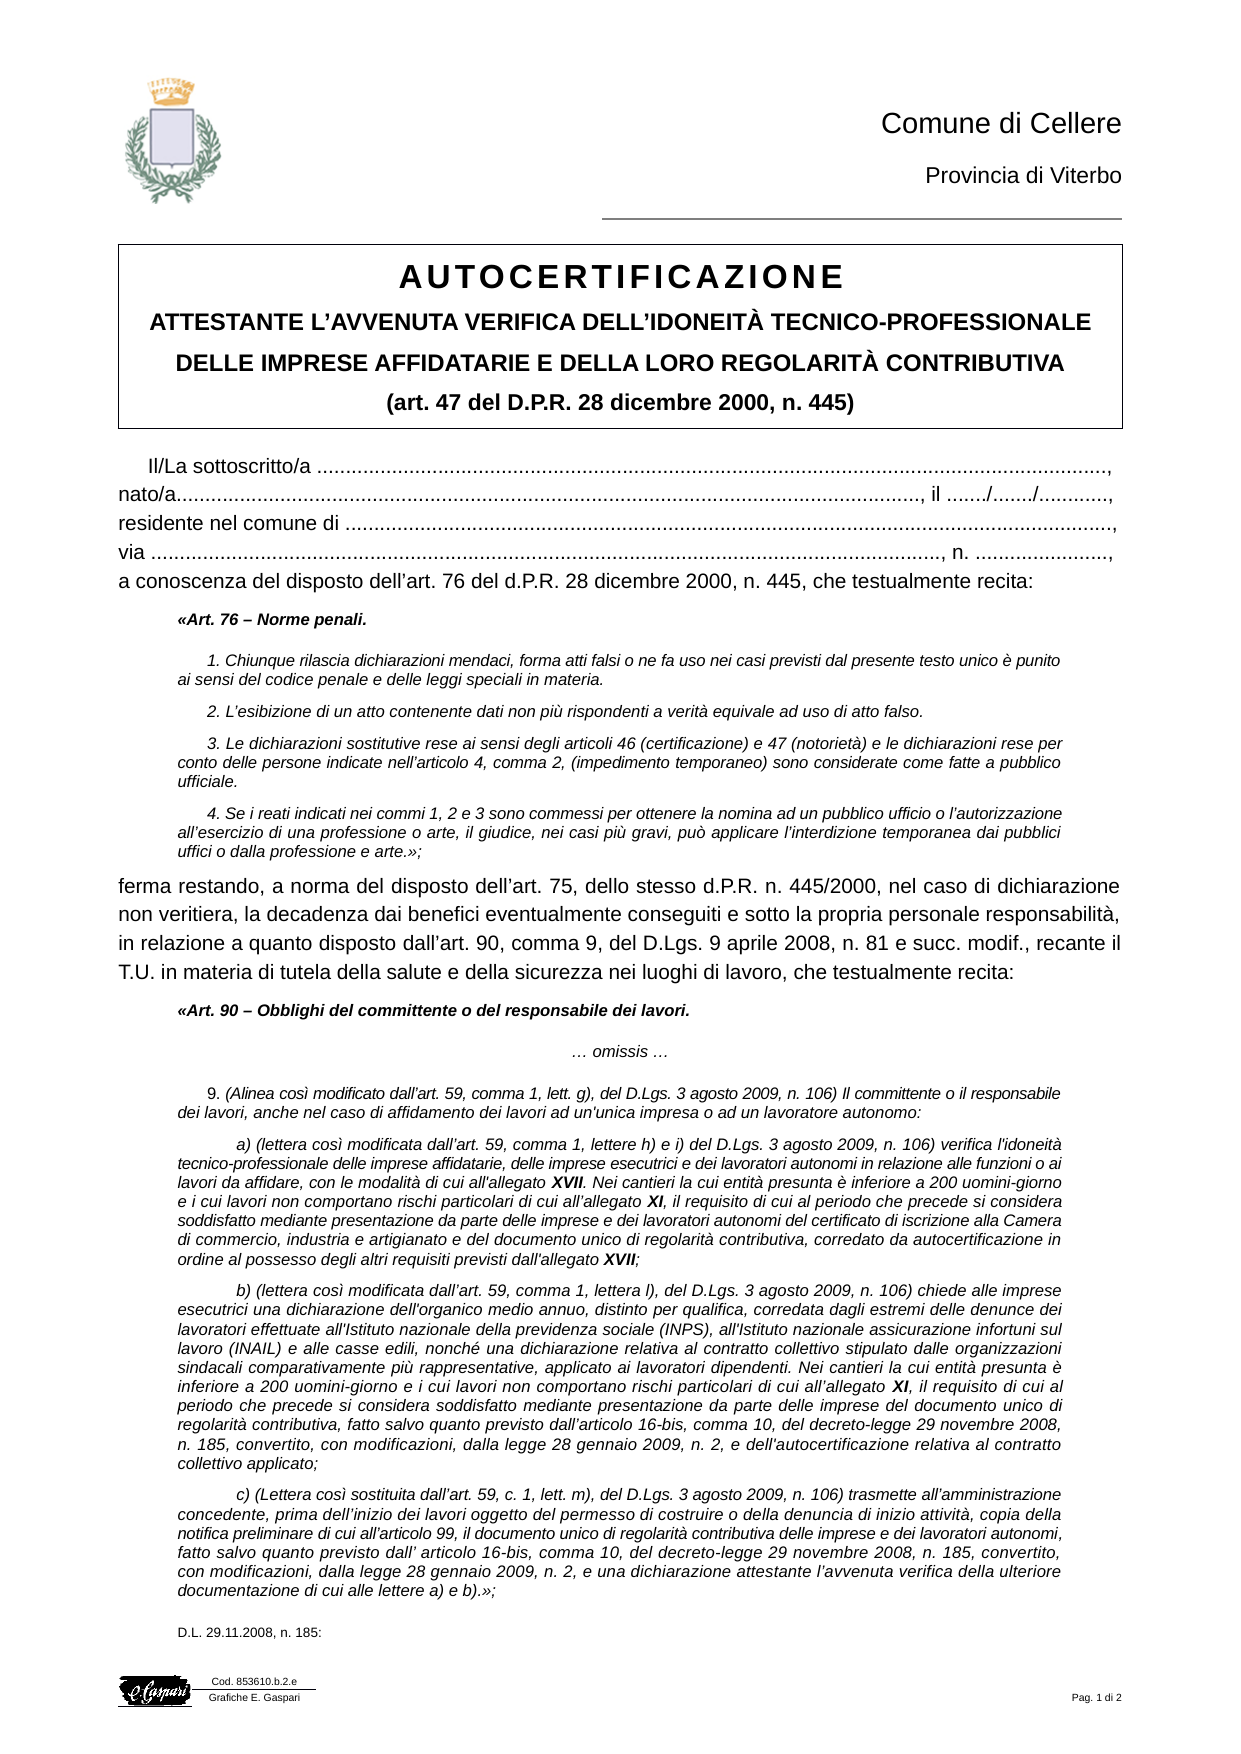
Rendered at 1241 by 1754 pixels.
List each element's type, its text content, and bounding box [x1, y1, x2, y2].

text D.L. 29.11.2008, n. 185: [177, 1625, 1122, 1641]
text Il/La sottoscritto/a ........................................................................................................................................., nato/a................................................................................................................................., il ......./......./............, residente nel comune di ....................................................................................................................................., via ........................................................................................................................................., n. ......................., a conoscenza del disposto dell’art. 76 del d.P.R. 28 dicembre 2000, n. 445, che testualmente recita: [118, 453, 1122, 592]
text c) (Lettera così sostituita dall’art. 59, c. 1, lett. m), del D.Lgs. 3 agosto 2009, n. 106) trasmette all’amministrazione concedente, prima dell’inizio dei lavori oggetto del permesso di costruire o della denuncia di inizio attività, copia della notifica preliminare di cui all’articolo 99, il documento unico di regolarità contributiva delle imprese e dei lavoratori autonomi, fatto salvo quanto previsto dall’ articolo 16-bis, comma 10, del decreto-legge 29 novembre 2008, n. 185, convertito, con modificazioni, dalla legge 28 gennaio 2009, n. 2, e una dichiarazione attestante l’avvenuta verifica della ulteriore documentazione di cui alle lettere a) e b).»; [177, 1485, 1063, 1600]
table_header AUTOCERTIFICAZIONE ATTESTANTE L’AVVENUTA VERIFICA DELL’IDONEITÀ TECNICO-PROFESSIONALE DELLE IMPRESE AFFIDATARIE E DELLA LORO REGOLARITÀ CONTRIBUTIVA (art. 47 del D.P.R. 28 dicembre 2000, n. 445) [119, 245, 1122, 427]
text «Art. 90 – Obblighi del committente o del responsabile dei lavori. [177, 1001, 1063, 1020]
text Comune di Cellere [118, 106, 1122, 140]
text 2. L’esibizione di un atto contenente dati non più rispondenti a verità equivale ad uso di atto falso. [177, 702, 1063, 721]
text 4. Se i reati indicati nei commi 1, 2 e 3 sono commessi per ottenere la nomina ad un pubblico ufficio o l’autorizzazione all’esercizio di una professione o arte, il giudice, nei casi più gravi, può applicare l’interdizione temporanea dai pubblici uffici o dalla professione e arte.»; [177, 803, 1063, 861]
picture [122, 75, 224, 106]
text a) (lettera così modificata dall’art. 59, comma 1, lettere h) e i) del D.Lgs. 3 agosto 2009, n. 106) verifica l'idoneità tecnico-professionale delle imprese affidatarie, delle imprese esecutrici e dei lavoratori autonomi in relazione alle funzioni o ai lavori da affidare, con le modalità di cui all'allegato XVII. Nei cantieri la cui entità presunta è inferiore a 200 uomini-giorno e i cui lavori non comportano rischi particolari di cui all’allegato XI, il requisito di cui al periodo che precede si considera soddisfatto mediante presentazione da parte delle imprese e dei lavoratori autonomi del certificato di iscrizione alla Camera di commercio, industria e artigianato e del documento unico di regolarità contributiva, corredato da autocertificazione in ordine al possesso degli altri requisiti previsti dall'allegato XVII; [177, 1134, 1063, 1268]
text Nell'elenco degli allegati [118, 204, 602, 227]
picture [118, 1674, 191, 1706]
picture [122, 188, 224, 204]
subtitle … omissis … [177, 1042, 1063, 1061]
text 1. Chiunque rilascia dichiarazioni mendaci, forma atti falsi o ne fa uso nei casi previsti dal presente testo unico è punito ai sensi del codice penale e delle leggi speciali in materia. [177, 651, 1063, 689]
text ferma restando, a norma del disposto dell’art. 75, dello stesso d.P.R. n. 445/2000, nel caso di dichiarazione non veritiera, la decadenza dai benefici eventualmente conseguiti e sotto la propria personale responsabilità, in relazione a quanto disposto dall’art. 90, comma 9, del D.Lgs. 9 aprile 2008, n. 81 e succ. modif., recante il T.U. in materia di tutela della salute e della sicurezza nei luoghi di lavoro, che testualmente recita: [118, 873, 1122, 984]
picture [122, 140, 224, 162]
text 3. Le dichiarazioni sostitutive rese ai sensi degli articoli 46 (certificazione) e 47 (notorietà) e le dichiarazioni rese per conto delle persone indicate nell’articolo 4, comma 2, (impedimento temporaneo) sono considerate come fatte a pubblico ufficiale. [177, 733, 1063, 791]
text b) (lettera così modificata dall’art. 59, comma 1, lettera l), del D.Lgs. 3 agosto 2009, n. 106) chiede alle imprese esecutrici una dichiarazione dell'organico medio annuo, distinto per qualifica, corredata dagli estremi delle denunce dei lavoratori effettuate all'Istituto nazionale della previdenza sociale (INPS), all'Istituto nazionale assicurazione infortuni sul lavoro (INAIL) e alle casse edili, nonché una dichiarazione relativa al contratto collettivo stipulato dalle organizzazioni sindacali comparativamente più rappresentative, applicato ai lavoratori dipendenti. Nei cantieri la cui entità presunta è inferiore a 200 uomini-giorno e i cui lavori non comportano rischi particolari di cui all’allegato XI, il requisito di cui al periodo che precede si considera soddisfatto mediante presentazione da parte delle imprese del documento unico di regolarità contributiva, fatto salvo quanto previsto dall’articolo 16-bis, comma 10, del decreto-legge 29 novembre 2008, n. 185, convertito, con modificazioni, dalla legge 28 gennaio 2009, n. 2, e dell'autocertificazione relativa al contratto collettivo applicato; [177, 1281, 1063, 1473]
text Provincia di Viterbo [118, 162, 1122, 188]
text 9. (Alinea così modificato dall’art. 59, comma 1, lett. g), del D.Lgs. 3 agosto 2009, n. 106) Il committente o il responsabile dei lavori, anche nel caso di affidamento dei lavori ad un'unica impresa o ad un lavoratore autonomo: [177, 1083, 1063, 1122]
text «Art. 76 – Norme penali. [177, 610, 1063, 629]
